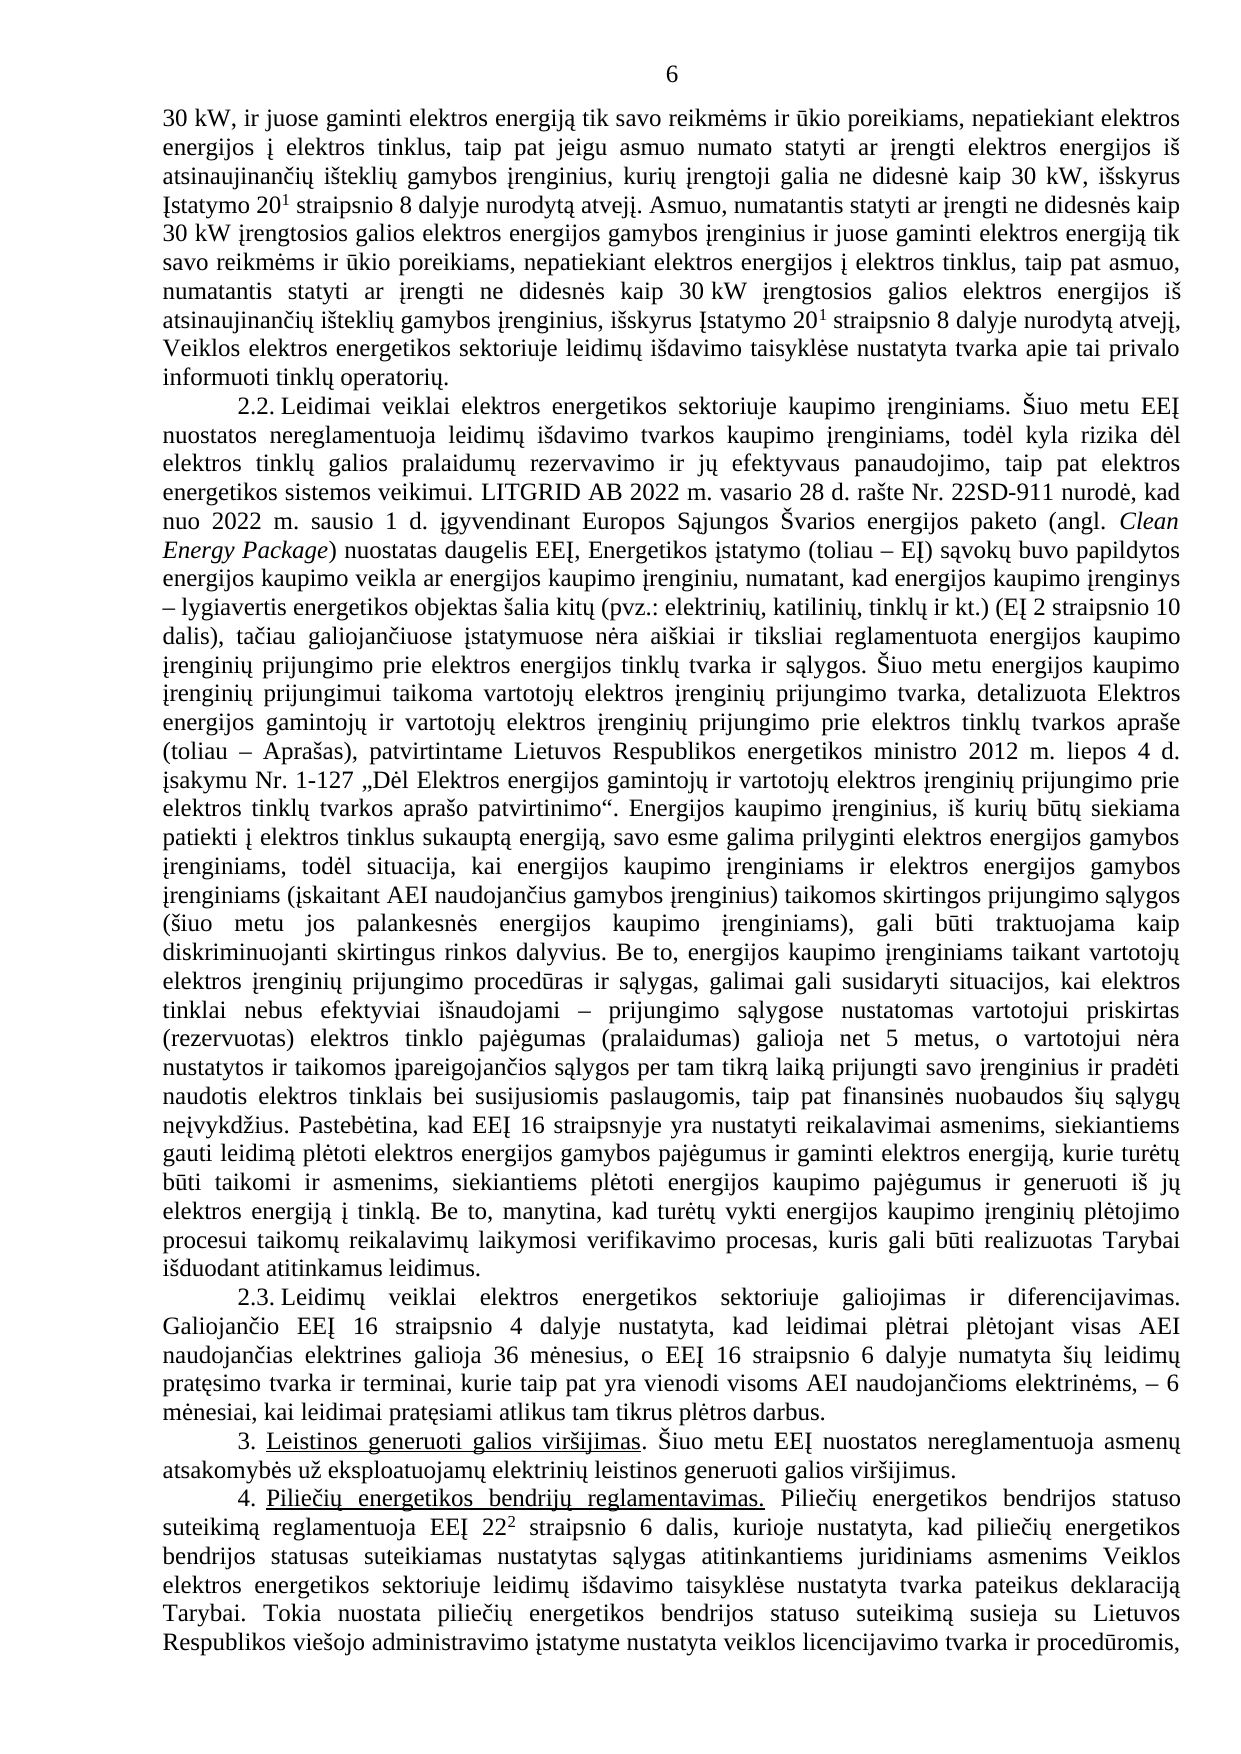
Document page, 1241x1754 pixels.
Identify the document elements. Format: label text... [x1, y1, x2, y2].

text 3. Leistinos generuoti galios viršijimas. Šiuo metu EEĮ nuostatos nereglamentuoja asmenų atsakomybės už eksploatuojamų elektrinių leistinos generuoti galios viršijimus. [162, 1426, 1181, 1483]
text 2.3. Leidimų veiklai elektros energetikos sektoriuje galiojimas ir diferencijavimas. Galiojančio EEĮ 16 straipsnio 4 dalyje nustatyta, kad leidimai plėtrai plėtojant visas AEI naudojančias elektrines galioja 36 mėnesius, o EEĮ 16 straipsnio 6 dalyje numatyta šių leidimų pratęsimo tvarka ir terminai, kurie taip pat yra vienodi visoms AEI naudojančioms elektrinėms, – 6 mėnesiai, kai leidimai pratęsiami atlikus tam tikrus plėtros darbus. [162, 1282, 1181, 1426]
text 2.2. Leidimai veiklai elektros energetikos sektoriuje kaupimo įrenginiams. Šiuo metu EEĮ nuostatos nereglamentuoja leidimų išdavimo tvarkos kaupimo įrenginiams, todėl kyla rizika dėl elektros tinklų galios pralaidumų rezervavimo ir jų efektyvaus panaudojimo, taip pat elektros energetikos sistemos veikimui. LITGRID AB 2022 m. vasario 28 d. rašte Nr. 22SD-911 nurodė, kad nuo 2022 m. sausio 1 d. įgyvendinant Europos Sąjungos Švarios energijos paketo (angl. Clean Energy Package) nuostatas daugelis EEĮ, Energetikos įstatymo (toliau – EĮ) sąvokų buvo papildytos energijos kaupimo veikla ar energijos kaupimo įrenginiu, numatant, kad energijos kaupimo įrenginys – lygiavertis energetikos objektas šalia kitų (pvz.: elektrinių, katilinių, tinklų ir kt.) (EĮ 2 straipsnio 10 dalis), tačiau galiojančiuose įstatymuose nėra aiškiai ir tiksliai reglamentuota energijos kaupimo įrenginių prijungimo prie elektros energijos tinklų tvarka ir sąlygos. Šiuo metu energijos kaupimo įrenginių prijungimui taikoma vartotojų elektros įrenginių prijungimo tvarka, detalizuota Elektros energijos gamintojų ir vartotojų elektros įrenginių prijungimo prie elektros tinklų tvarkos apraše (toliau – Aprašas), patvirtintame Lietuvos Respublikos energetikos ministro 2012 m. liepos 4 d. įsakymu Nr. 1-127 „Dėl Elektros energijos gamintojų ir vartotojų elektros įrenginių prijungimo prie elektros tinklų tvarkos aprašo patvirtinimo“. Energijos kaupimo įrenginius, iš kurių būtų siekiama patiekti į elektros tinklus sukauptą energiją, savo esme galima prilyginti elektros energijos gamybos įrenginiams, todėl situacija, kai energijos kaupimo įrenginiams ir elektros energijos gamybos įrenginiams (įskaitant AEI naudojančius gamybos įrenginius) taikomos skirtingos prijungimo sąlygos (šiuo metu jos palankesnės energijos kaupimo įrenginiams), gali būti traktuojama kaip diskriminuojanti skirtingus rinkos dalyvius. Be to, energijos kaupimo įrenginiams taikant vartotojų elektros įrenginių prijungimo procedūras ir sąlygas, galimai gali susidaryti situacijos, kai elektros tinklai nebus efektyviai išnaudojami – prijungimo sąlygose nustatomas vartotojui priskirtas (rezervuotas) elektros tinklo pajėgumas (pralaidumas) galioja net 5 metus, o vartotojui nėra nustatytos ir taikomos įpareigojančios sąlygos per tam tikrą laiką prijungti savo įrenginius ir pradėti naudotis elektros tinklais bei susijusiomis paslaugomis, taip pat finansinės nuobaudos šių sąlygų neįvykdžius. Pastebėtina, kad EEĮ 16 straipsnyje yra nustatyti reikalavimai asmenims, siekiantiems gauti leidimą plėtoti elektros energijos gamybos pajėgumus ir gaminti elektros energiją, kurie turėtų būti taikomi ir asmenims, siekiantiems plėtoti energijos kaupimo pajėgumus ir generuoti iš jų elektros energiją į tinklą. Be to, manytina, kad turėtų vykti energijos kaupimo įrenginių plėtojimo procesui taikomų reikalavimų laikymosi verifikavimo procesas, kuris gali būti realizuotas Tarybai išduodant atitinkamus leidimus. [162, 391, 1181, 1282]
text 4. Piliečių energetikos bendrijų reglamentavimas. Piliečių energetikos bendrijos statuso suteikimą reglamentuoja EEĮ 222 straipsnio 6 dalis, kurioje nustatyta, kad piliečių energetikos bendrijos statusas suteikiamas nustatytas sąlygas atitinkantiems juridiniams asmenims Veiklos elektros energetikos sektoriuje leidimų išdavimo taisyklėse nustatyta tvarka pateikus deklaraciją Tarybai. Tokia nuostata piliečių energetikos bendrijos statuso suteikimą susieja su Lietuvos Respublikos viešojo administravimo įstatyme nustatyta veiklos licencijavimo tvarka ir procedūromis, [162, 1483, 1181, 1656]
text 30 kW, ir juose gaminti elektros energiją tik savo reikmėms ir ūkio poreikiams, nepatiekiant elektros energijos į elektros tinklus, taip pat jeigu asmuo numato statyti ar įrengti elektros energijos iš atsinaujinančių išteklių gamybos įrenginius, kurių įrengtoji galia ne didesnė kaip 30 kW, išskyrus Įstatymo 201 straipsnio 8 dalyje nurodytą atvejį. Asmuo, numatantis statyti ar įrengti ne didesnės kaip 30 kW įrengtosios galios elektros energijos gamybos įrenginius ir juose gaminti elektros energiją tik savo reikmėms ir ūkio poreikiams, nepatiekiant elektros energijos į elektros tinklus, taip pat asmuo, numatantis statyti ar įrengti ne didesnės kaip 30 kW įrengtosios galios elektros energijos iš atsinaujinančių išteklių gamybos įrenginius, išskyrus Įstatymo 201 straipsnio 8 dalyje nurodytą atvejį, Veiklos elektros energetikos sektoriuje leidimų išdavimo taisyklėse nustatyta tvarka apie tai privalo informuoti tinklų operatorių. [162, 103, 1181, 391]
